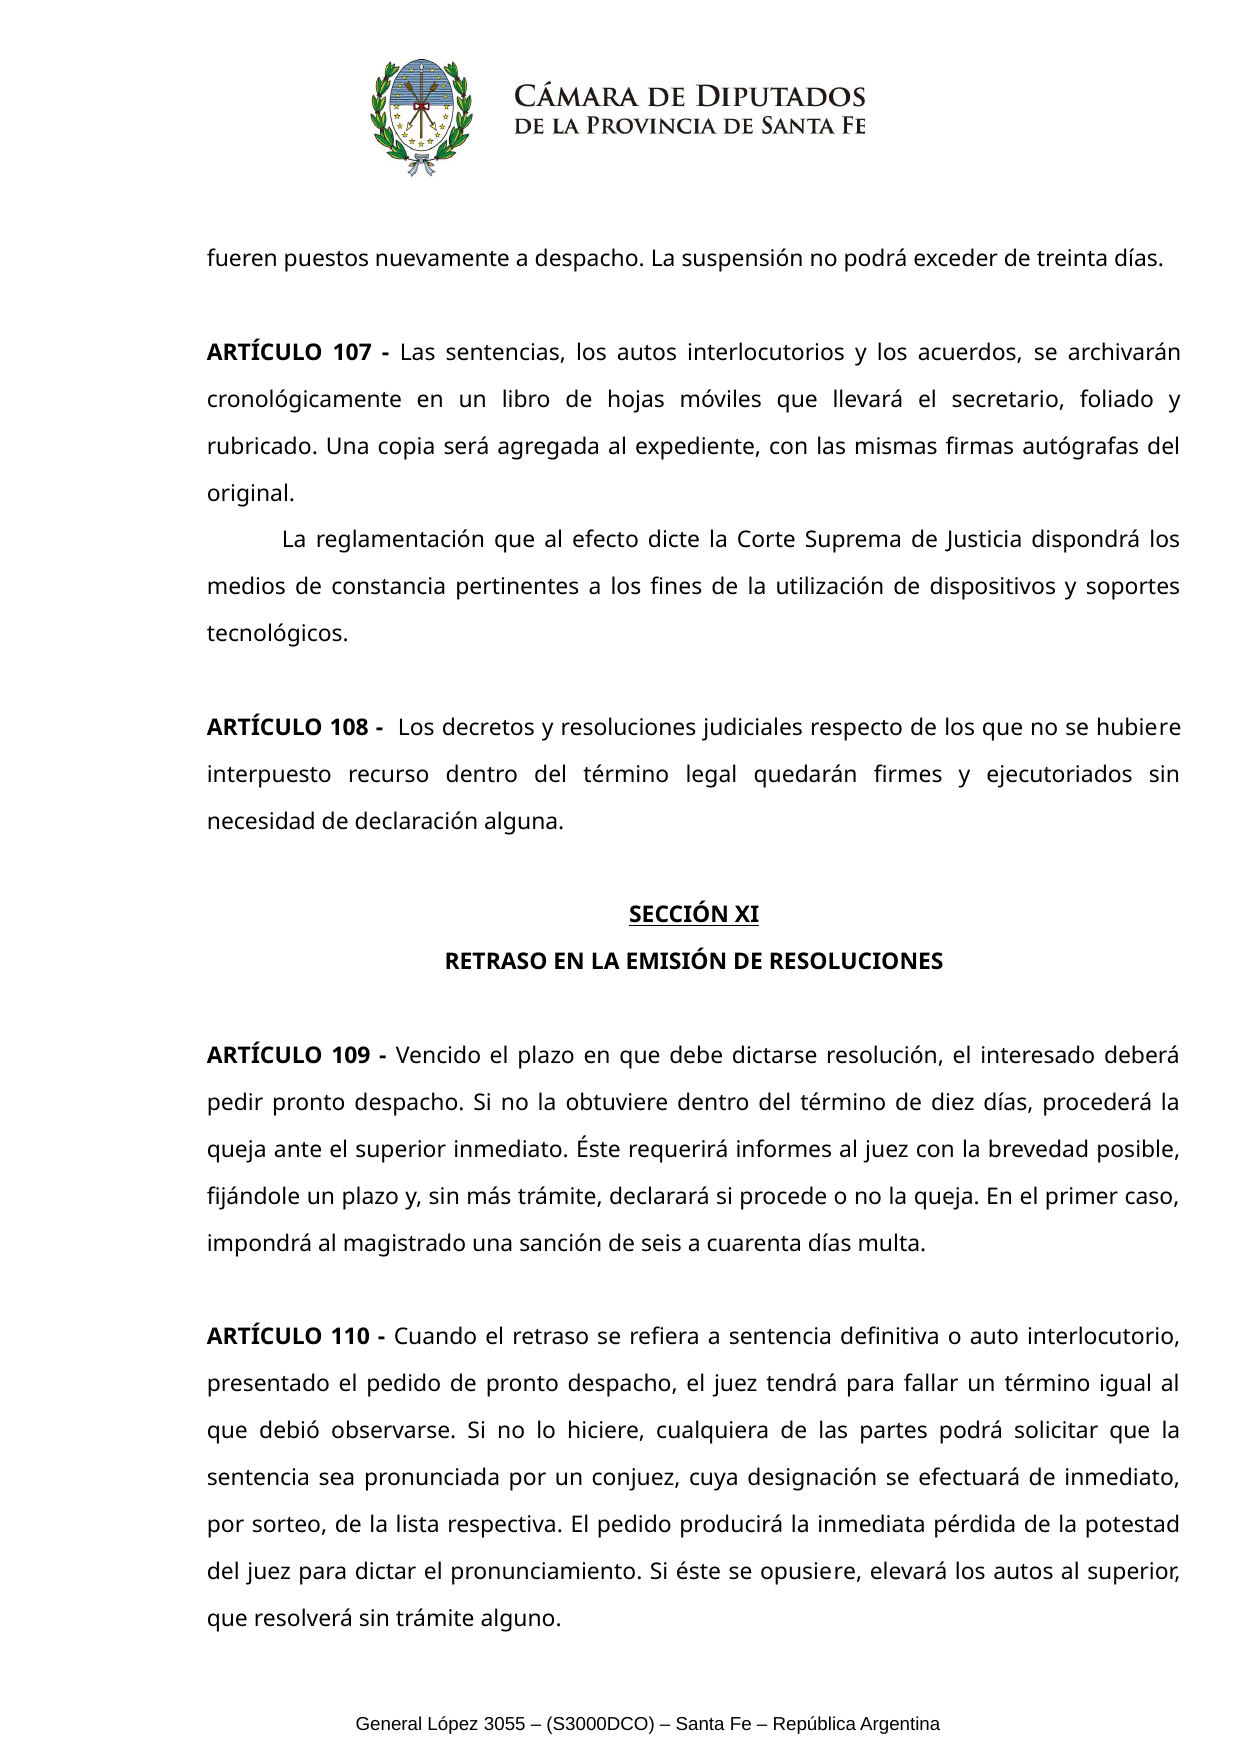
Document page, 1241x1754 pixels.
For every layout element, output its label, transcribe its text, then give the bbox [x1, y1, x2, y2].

text ARTÍCULO 107 - Las sentencias, los autos interlocutorios y los acuerdos, se archivarán cronológicamente en un libro de hojas móviles que llevará el secretario, foliado y rubricado. Una copia será agregada al expediente, con las mismas firmas autógrafas del original. [207, 336, 1181, 508]
picture [370, 59, 866, 181]
text ARTÍCULO 109 - Vencido el plazo en que debe dictarse resolución, el interesado deberá pedir pronto despacho. Si no la obtuviere dentro del término de diez días, procederá la queja ante el superior inmediato. Éste requerirá informes al juez con la brevedad posible, fijándole un plazo y, sin más trámite, declarará si procede o no la queja. En el primer caso, impondrá al magistrado una sanción de seis a cuarenta días multa. [207, 1039, 1181, 1258]
text La reglamentación que al efecto dicte la Corte Suprema de Justicia dispondrá los medios de constancia pertinentes a los fines de la utilización de dispositivos y soportes tecnológicos. [207, 523, 1181, 648]
text SECCIÓN XI [207, 898, 1181, 930]
text fueren puestos nuevamente a despacho. La suspensión no podrá exceder de treinta días. [207, 242, 1181, 273]
text ARTÍCULO 108 - Los decretos y resoluciones judiciales respecto de los que no se hubiere interpuesto recurso dentro del término legal quedarán firmes y ejecutoriados sin necesidad de declaración alguna. [207, 711, 1181, 836]
text RETRASO EN LA EMISIÓN DE RESOLUCIONES [207, 945, 1181, 977]
text ARTÍCULO 110 - Cuando el retraso se refiera a sentencia definitiva o auto interlocutorio, presentado el pedido de pronto despacho, el juez tendrá para fallar un término igual al que debió observarse. Si no lo hiciere, cualquiera de las partes podrá solicitar que la sentencia sea pronunciada por un conjuez, cuya designación se efectuará de inmediato, por sorteo, de la lista respectiva. El pedido producirá la inmediata pérdida de la potestad del juez para dictar el pronunciamiento. Si éste se opusiere, elevará los autos al superior, que resolverá sin trámite alguno. [207, 1320, 1181, 1633]
